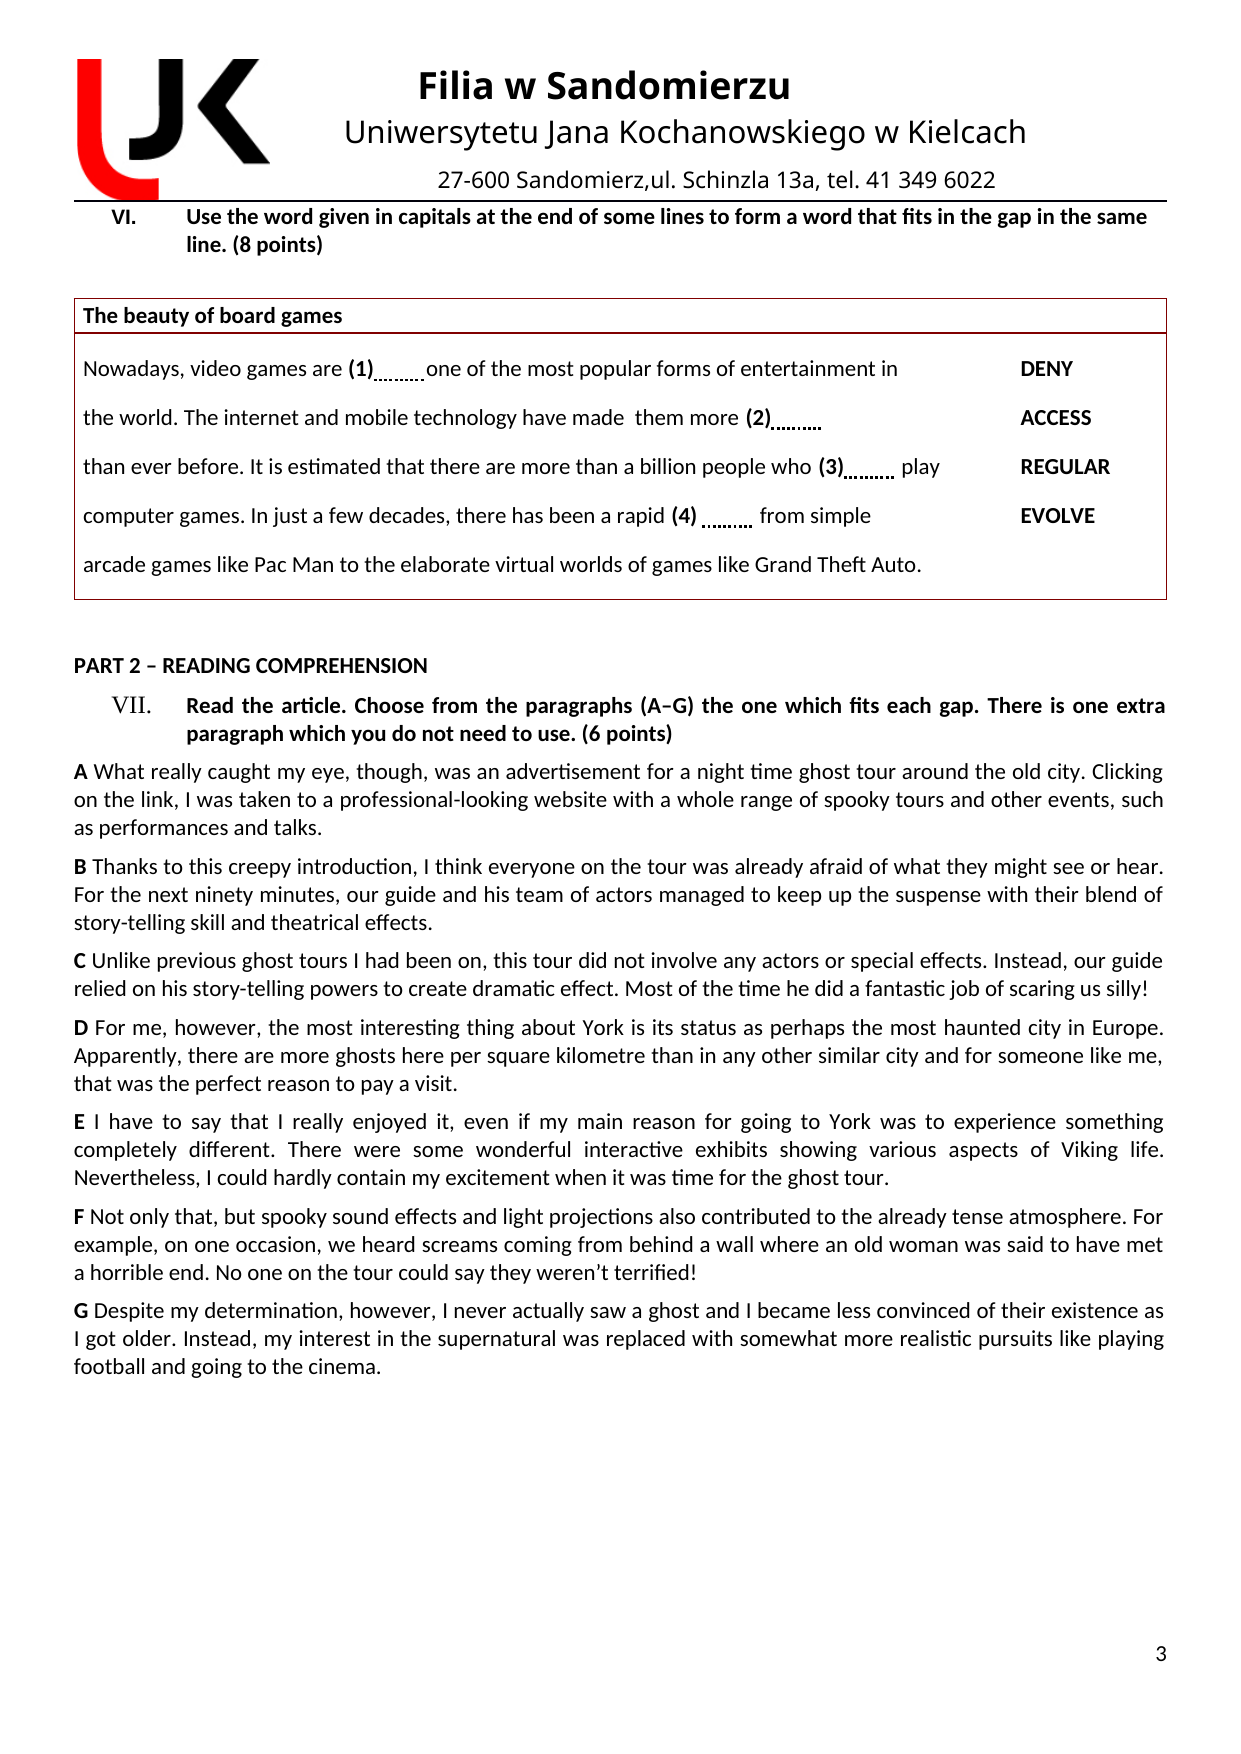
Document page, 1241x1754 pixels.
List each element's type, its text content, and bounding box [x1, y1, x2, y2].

text arcade games like Pac Man to the elaborate virtual worlds of games like Grand Theft Auto. [75, 528, 1166, 599]
text PART 2 – READING COMPREHENSION [73, 652, 1167, 679]
text B Thanks to this creepy introduction, I think everyone on the tour was already afraid of what they might see or hear. For the next ninety minutes, our guide and his team of actors managed to keep up the suspense with their blend of story-telling skill and theatrical effects. [73, 852, 1167, 936]
text C Unlike previous ghost tours I had been on, this tour did not involve any actors or special effects. Instead, our guide relied on his story-telling powers to create dramatic effect. Most of the time he did a fantastic job of scaring us silly! [73, 946, 1167, 1002]
text Nowadays, video games are (1) one of the most popular forms of entertainment in DENY [75, 334, 1166, 381]
text D For me, however, the most interesting thing about York is its status as perhaps the most haunted city in Europe. Apparently, there are more ghosts here per square kilometre than in any other similar city and for someone like me, that was the perfect reason to pay a visit. [73, 1013, 1167, 1097]
text the world. The internet and mobile technology have made them more (2) ACCESS [75, 381, 1166, 430]
text A What really caught my eye, though, was an advertisement for a night time ghost tour around the old city. Clicking on the link, I was taken to a professional-looking website with a whole range of spooky tours and other events, such as performances and talks. [73, 757, 1167, 842]
list Use the word given in capitals at the end of some lines to form a word that fits in the gap in the same line. (8 points) [111, 202, 1167, 258]
text The beauty of board games [75, 299, 1166, 332]
text than ever before. It is estimated that there are more than a billion people who (3) play REGULAR [75, 430, 1166, 479]
picture [77, 59, 270, 200]
text F Not only that, but spooky sound effects and light projections also contributed to the already tense atmosphere. For example, on one occasion, we heard screams coming from behind a wall where an old woman was said to have met a horrible end. No one on the tour could say they weren’t terrified! [73, 1202, 1167, 1286]
list Read the article. Choose from the paragraphs (A–G) the one which fits each gap. There is one extra paragraph which you do not need to use. (6 points) [111, 690, 1167, 747]
text E I have to say that I really enjoyed it, even if my main reason for going to York was to experience something completely different. There were some wonderful interactive exhibits showing various aspects of Viking life. Nevertheless, I could hardly contain my excitement when it was time for the ghost tour. [73, 1107, 1167, 1191]
text G Despite my determination, however, I never actually saw a ghost and I became less convinced of their existence as I got older. Instead, my interest in the supernatural was replaced with somewhat more realistic pursuits like playing football and going to the cinema. [73, 1296, 1167, 1380]
text computer games. In just a few decades, there has been a rapid (4) from simple EVOLVE [75, 479, 1166, 528]
